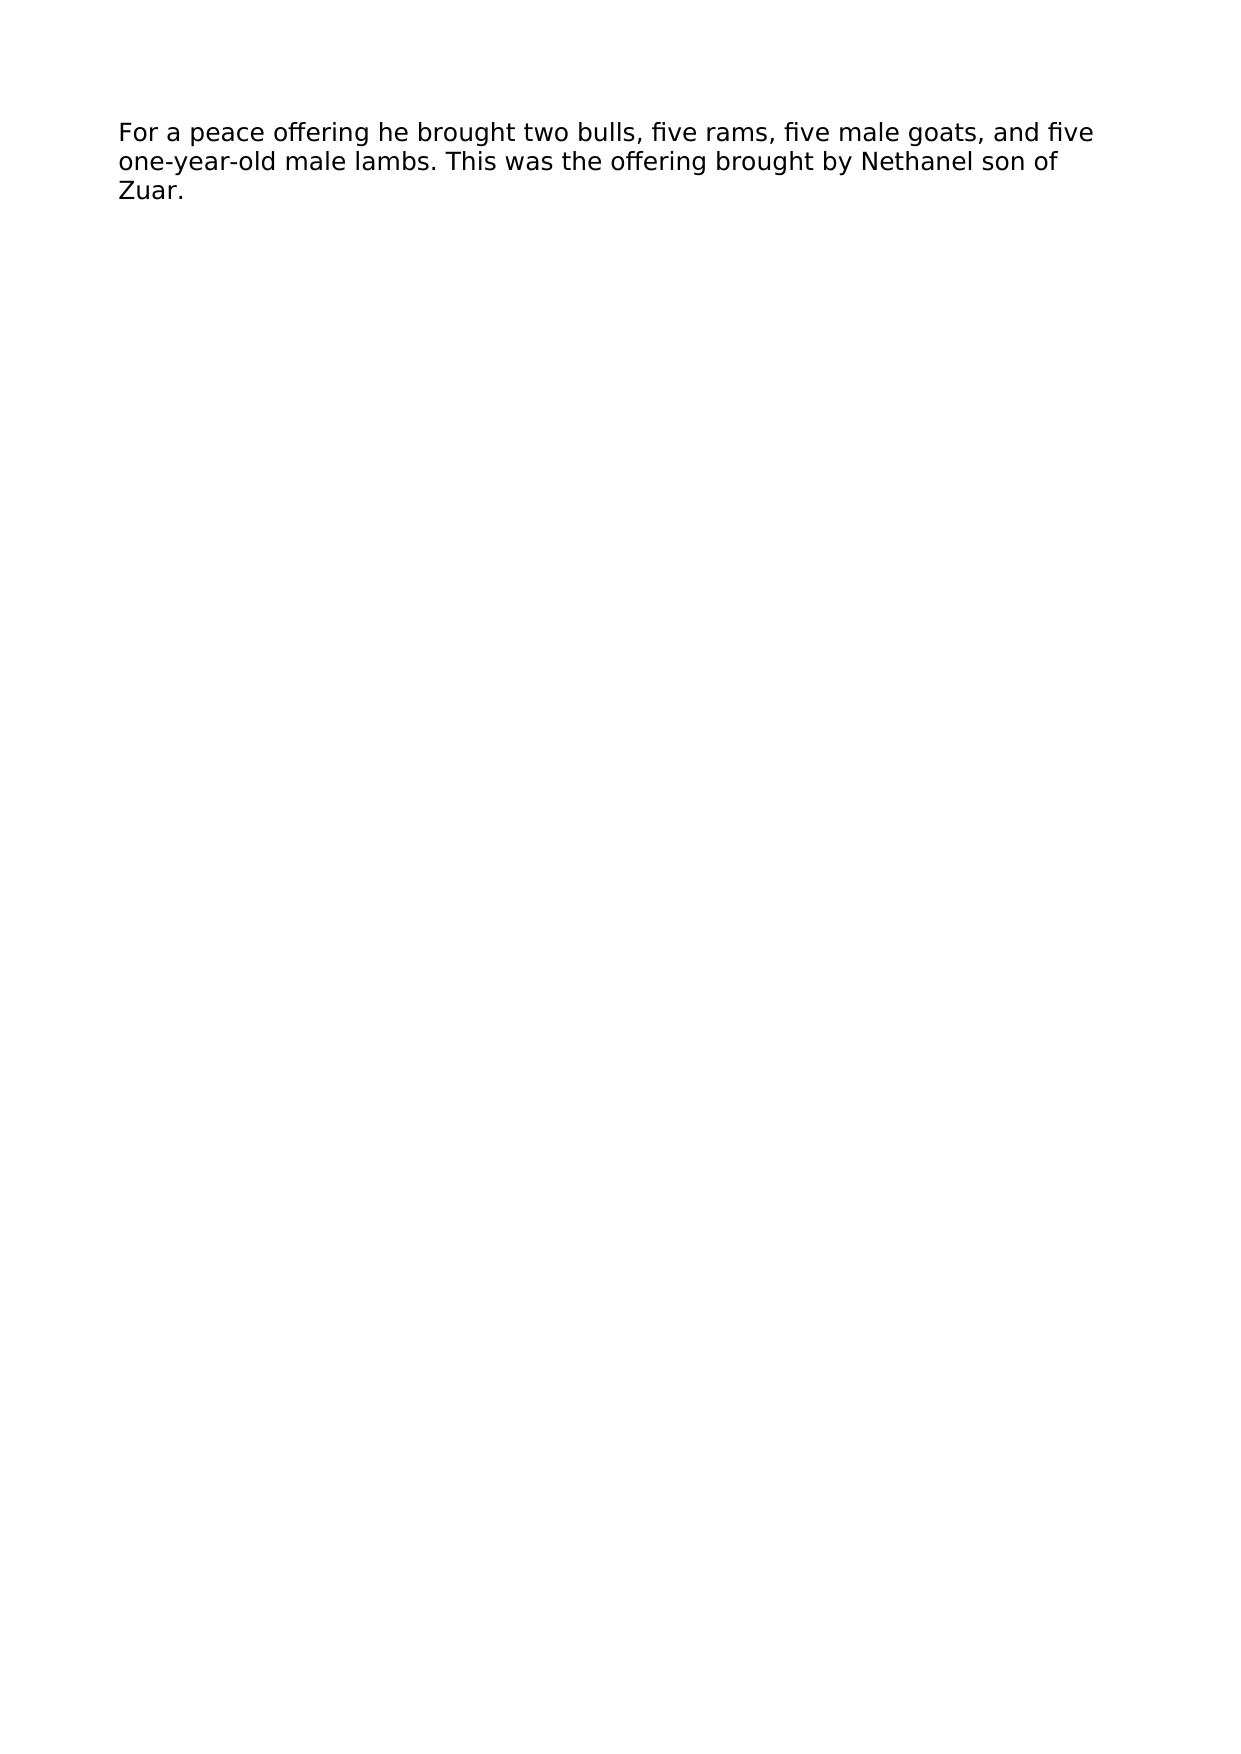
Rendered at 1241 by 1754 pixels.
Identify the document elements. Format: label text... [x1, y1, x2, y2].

text For a peace offering he brought two bulls, five rams, five male goats, and five one-year-old male lambs. This was the offering brought by Nethanel son of Zuar. [118, 118, 1122, 206]
